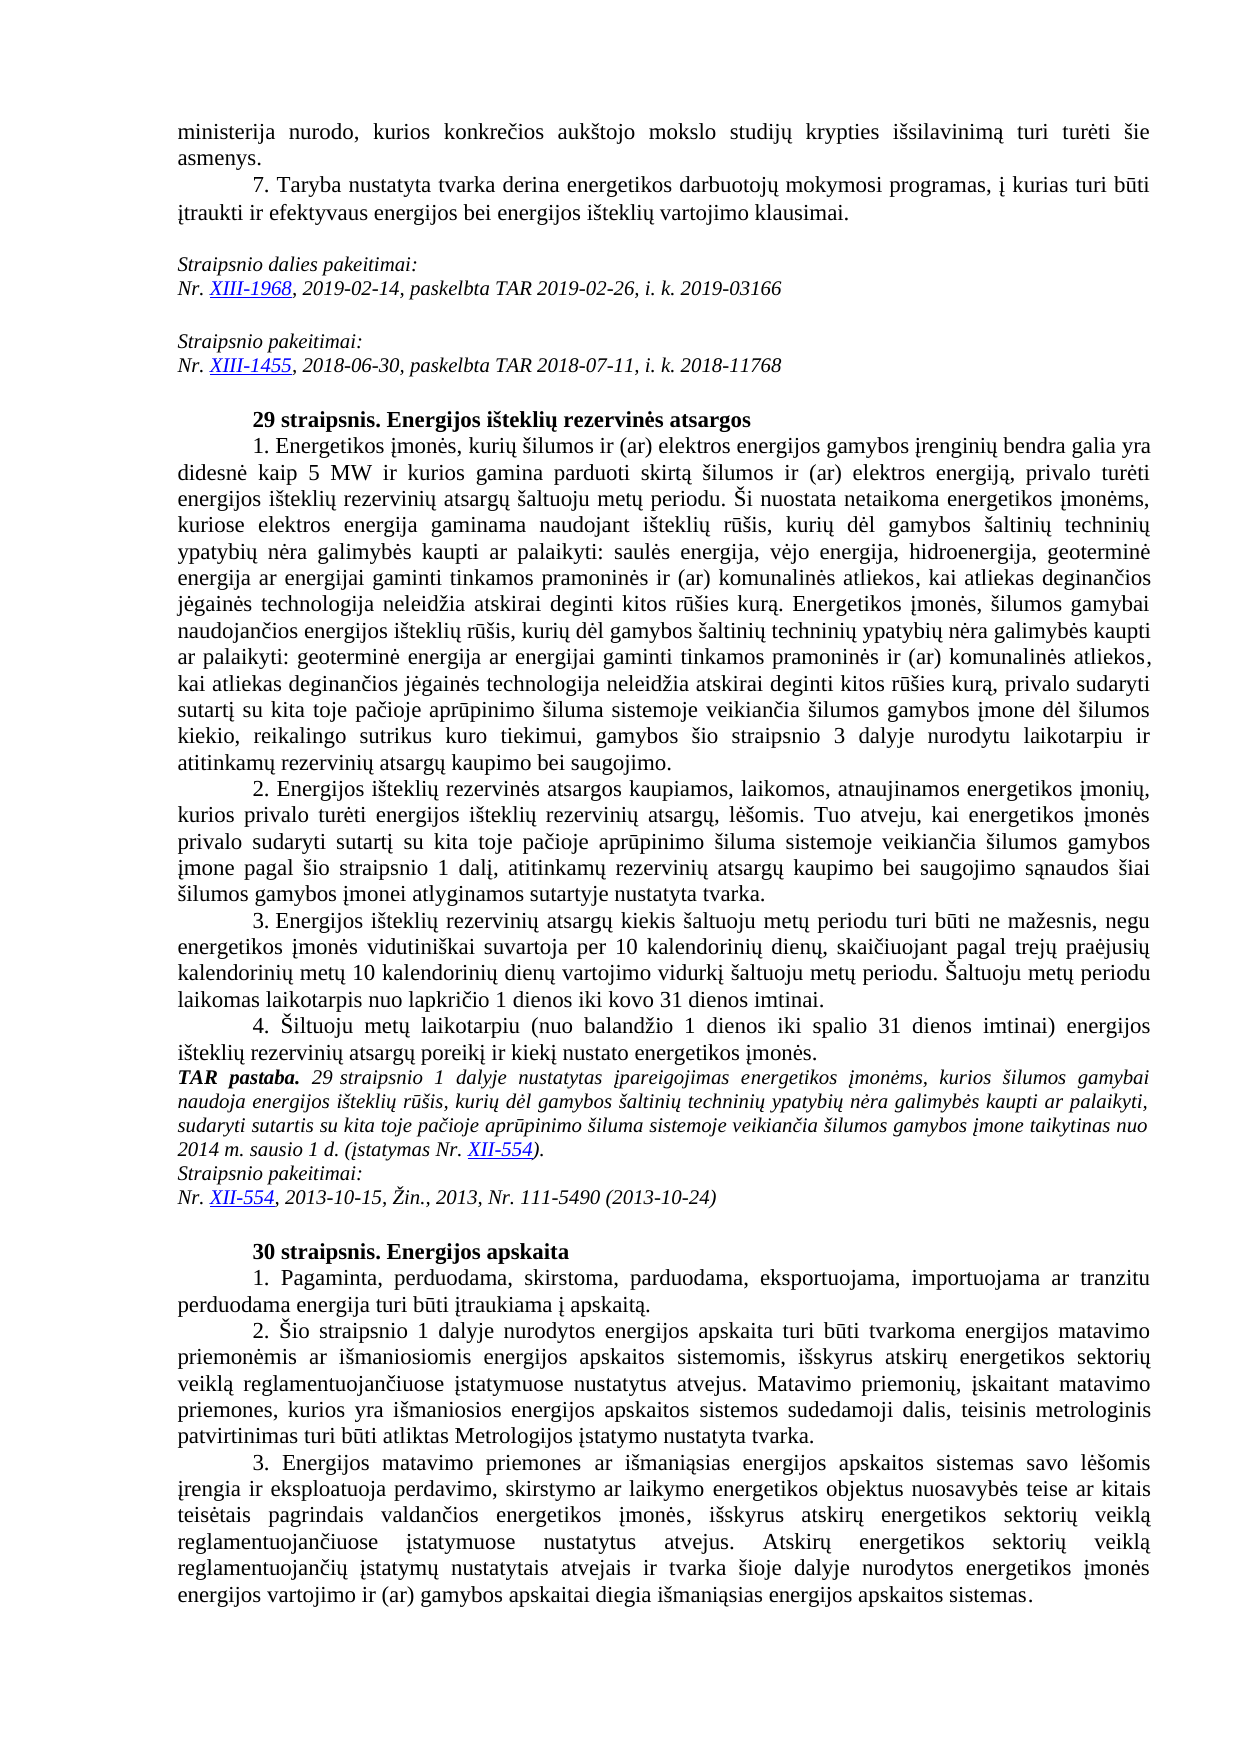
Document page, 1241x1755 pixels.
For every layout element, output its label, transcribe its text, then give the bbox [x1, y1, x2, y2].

text 1. Energetikos įmonės, kurių šilumos ir (ar) elektros energijos gamybos įrenginių bendra galia yra didesnė kaip 5 MW ir kurios gamina parduoti skirtą šilumos ir (ar) elektros energiją, privalo turėti energijos išteklių rezervinių atsargų šaltuoju metų periodu. Ši nuostata netaikoma energetikos įmonėms, kuriose elektros energija gaminama naudojant išteklių rūšis, kurių dėl gamybos šaltinių techninių ypatybių nėra galimybės kaupti ar palaikyti: saulės energija, vėjo energija, hidroenergija, geoterminė energija ar energijai gaminti tinkamos pramoninės ir (ar) komunalinės atliekos, kai atliekas deginančios jėgainės technologija neleidžia atskirai deginti kitos rūšies kurą. Energetikos įmonės, šilumos gamybai naudojančios energijos išteklių rūšis, kurių dėl gamybos šaltinių techninių ypatybių nėra galimybės kaupti ar palaikyti: geoterminė energija ar energijai gaminti tinkamos pramoninės ir (ar) komunalinės atliekos, kai atliekas deginančios jėgainės technologija neleidžia atskirai deginti kitos rūšies kurą, privalo sudaryti sutartį su kita toje pačioje aprūpinimo šiluma sistemoje veikiančia šilumos gamybos įmone dėl šilumos kiekio, reikalingo sutrikus kuro tiekimui, gamybos šio straipsnio 3 dalyje nurodytu laikotarpiu ir atitinkamų rezervinių atsargų kaupimo bei saugojimo. [177, 432, 1152, 775]
text 2. Energijos išteklių rezervinės atsargos kaupiamos, laikomos, atnaujinamos energetikos įmonių, kurios privalo turėti energijos išteklių rezervinių atsargų, lėšomis. Tuo atveju, kai energetikos įmonės privalo sudaryti sutartį su kita toje pačioje aprūpinimo šiluma sistemoje veikiančia šilumos gamybos įmone pagal šio straipsnio 1 dalį, atitinkamų rezervinių atsargų kaupimo bei saugojimo sąnaudos šiai šilumos gamybos įmonei atlyginamos sutartyje nustatyta tvarka. [177, 775, 1152, 907]
text 2. Šio straipsnio 1 dalyje nurodytos energijos apskaita turi būti tvarkoma energijos matavimo priemonėmis ar išmaniosiomis energijos apskaitos sistemomis, išskyrus atskirų energetikos sektorių veiklą reglamentuojančiuose įstatymuose nustatytus atvejus. Matavimo priemonių, įskaitant matavimo priemones, kurios yra išmaniosios energijos apskaitos sistemos sudedamoji dalis, teisinis metrologinis patvirtinimas turi būti atliktas Metrologijos įstatymo nustatyta tvarka. [177, 1317, 1152, 1449]
text 29 straipsnis. Energijos išteklių rezervinės atsargos [177, 406, 1152, 432]
text Nr. XIII-1968, 2019-02-14, paskelbta TAR 2019-02-26, i. k. 2019-03166 [177, 276, 1152, 300]
text Nr. XII-554, 2013-10-15, Žin., 2013, Nr. 111-5490 (2013-10-24) [177, 1185, 1152, 1209]
text TAR pastaba. 29 straipsnio 1 dalyje nustatytas įpareigojimas energetikos įmonėms, kurios šilumos gamybai naudoja energijos išteklių rūšis, kurių dėl gamybos šaltinių techninių ypatybių nėra galimybės kaupti ar palaikyti, sudaryti sutartis su kita toje pačioje aprūpinimo šiluma sistemoje veikiančia šilumos gamybos įmone taikytinas nuo 2014 m. sausio 1 d. (įstatymas Nr. XII-554). [177, 1065, 1152, 1161]
text Straipsnio pakeitimai: [177, 329, 1152, 353]
text Straipsnio dalies pakeitimai: [177, 252, 1152, 276]
text ministerija nurodo, kurios konkrečios aukštojo mokslo studijų krypties išsilavinimą turi turėti šie asmenys. [177, 118, 1152, 171]
text 3. Energijos išteklių rezervinių atsargų kiekis šaltuoju metų periodu turi būti ne mažesnis, negu energetikos įmonės vidutiniškai suvartoja per 10 kalendorinių dienų, skaičiuojant pagal trejų praėjusių kalendorinių metų 10 kalendorinių dienų vartojimo vidurkį šaltuoju metų periodu. Šaltuoju metų periodu laikomas laikotarpis nuo lapkričio 1 dienos iki kovo 31 dienos imtinai. [177, 907, 1152, 1012]
text 1. Pagaminta, perduodama, skirstoma, parduodama, eksportuojama, importuojama ar tranzitu perduodama energija turi būti įtraukiama į apskaitą. [177, 1264, 1152, 1317]
text Straipsnio pakeitimai: [177, 1161, 1152, 1185]
text Nr. XIII-1455, 2018-06-30, paskelbta TAR 2018-07-11, i. k. 2018-11768 [177, 353, 1152, 377]
text 3. Energijos matavimo priemones ar išmaniąsias energijos apskaitos sistemas savo lėšomis įrengia ir eksploatuoja perdavimo, skirstymo ar laikymo energetikos objektus nuosavybės teise ar kitais teisėtais pagrindais valdančios energetikos įmonės, išskyrus atskirų energetikos sektorių veiklą reglamentuojančiuose įstatymuose nustatytus atvejus. Atskirų energetikos sektorių veiklą reglamentuojančių įstatymų nustatytais atvejais ir tvarka šioje dalyje nurodytos energetikos įmonės energijos vartojimo ir (ar) gamybos apskaitai diegia išmaniąsias energijos apskaitos sistemas. [177, 1449, 1152, 1607]
text 7. Taryba nustatyta tvarka derina energetikos darbuotojų mokymosi programas, į kurias turi būti įtraukti ir efektyvaus energijos bei energijos išteklių vartojimo klausimai. [177, 171, 1152, 226]
text 30 straipsnis. Energijos apskaita [177, 1238, 1152, 1264]
text 4. Šiltuoju metų laikotarpiu (nuo balandžio 1 dienos iki spalio 31 dienos imtinai) energijos išteklių rezervinių atsargų poreikį ir kiekį nustato energetikos įmonės. [177, 1012, 1152, 1065]
